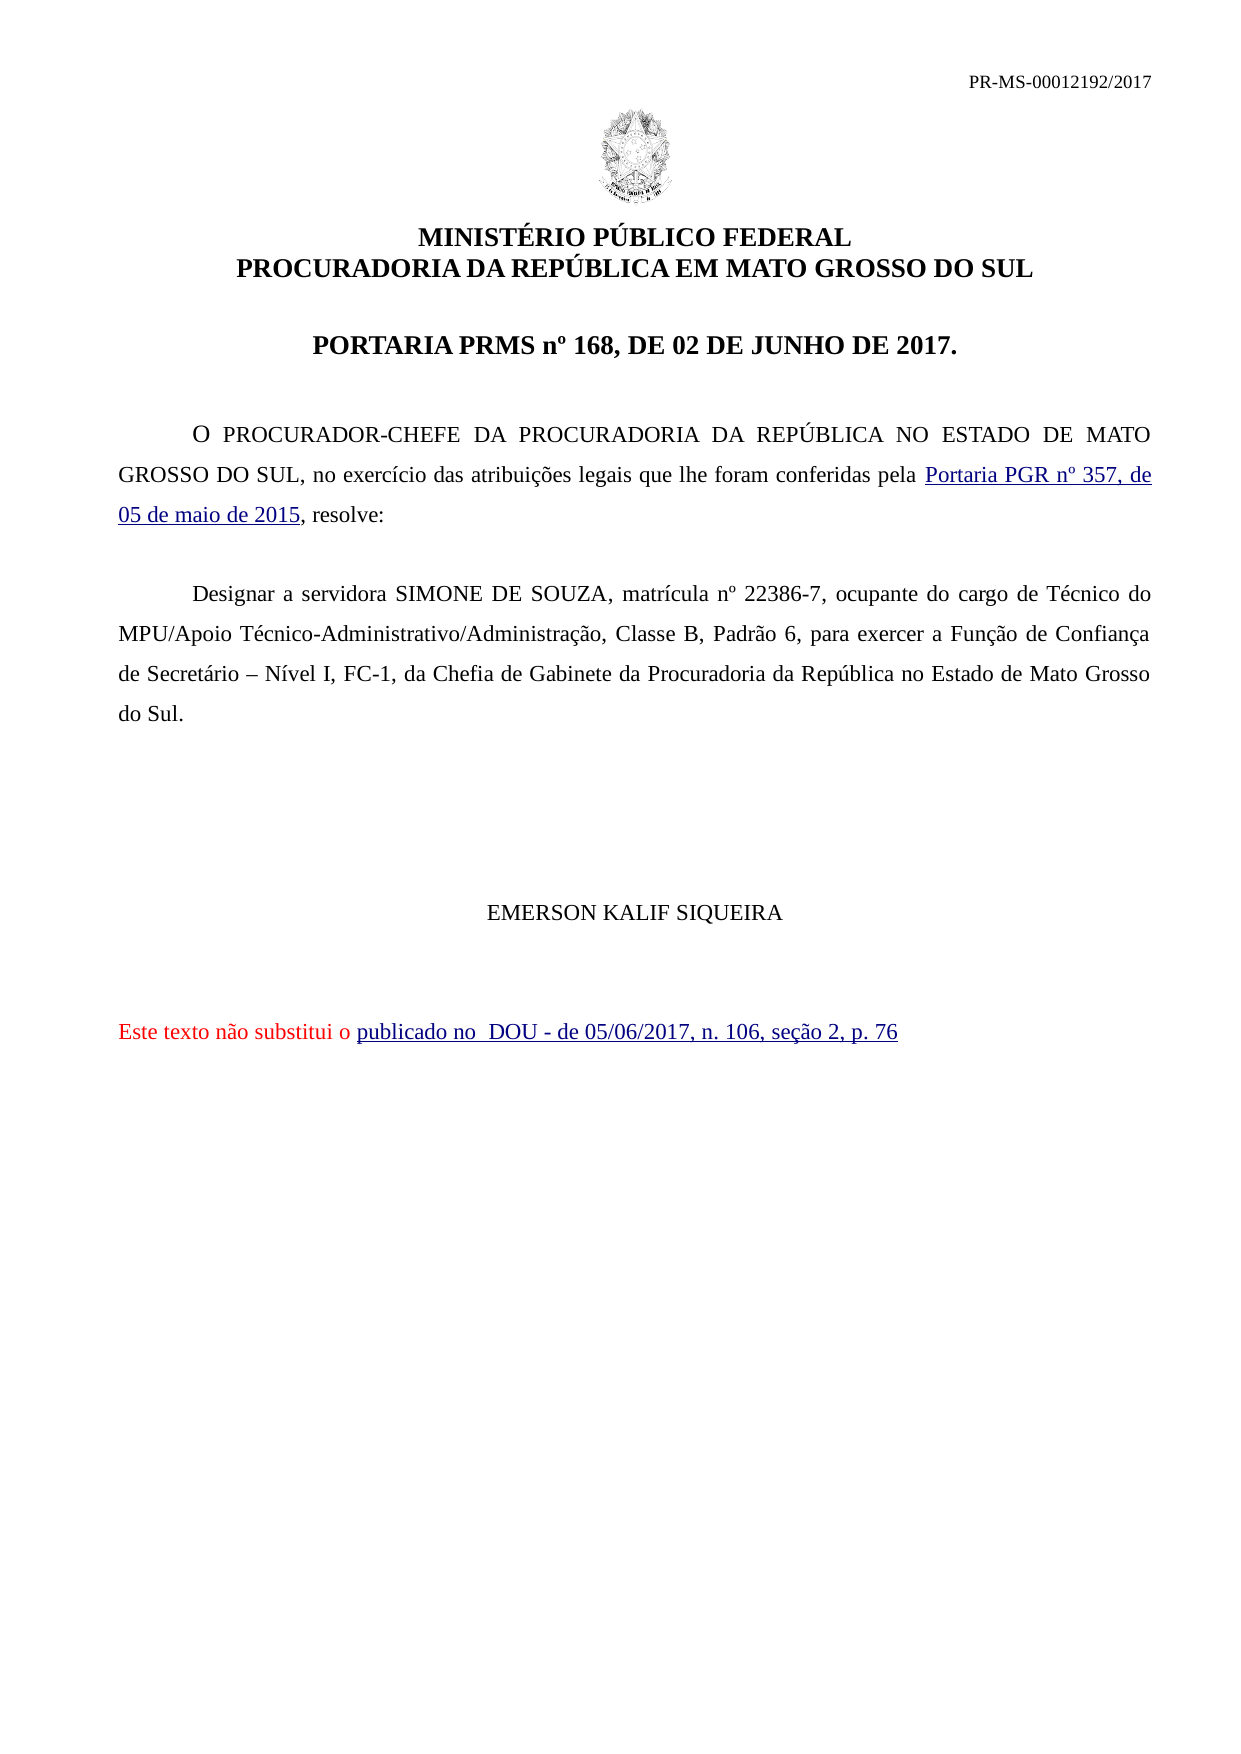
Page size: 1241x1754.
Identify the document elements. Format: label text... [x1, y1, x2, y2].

text PR-MS-00012192/2017 [118, 71, 1152, 93]
text PORTARIA PRMS nº 168, DE 02 DE JUNHO DE 2017. [118, 330, 1152, 361]
text Designar a servidora SIMONE DE SOUZA, matrícula nº 22386-7, ocupante do cargo de Técnico do MPU/Apoio Técnico-Administrativo/Administração, Classe B, Padrão 6, para exercer a Função de Confiança de Secretário – Nível I, FC-1, da Chefia de Gabinete da Procuradoria da República no Estado de Mato Grosso do Sul. [118, 580, 1152, 726]
text Este texto não substitui o publicado no DOU - de 05/06/2017, n. 106, seção 2, p. 76 [118, 1018, 1152, 1044]
text MINISTÉRIO PÚBLICO FEDERAL [118, 221, 1152, 252]
text EMERSON KALIF SIQUEIRA [118, 898, 1152, 925]
text O PROCURADOR-CHEFE DA PROCURADORIA DA REPÚBLICA NO ESTADO DE MATO GROSSO DO SUL, no exercício das atribuições legais que lhe foram conferidas pela Portaria PGR nº 357, de 05 de maio de 2015, resolve: [118, 418, 1152, 527]
subtitle PROCURADORIA DA REPÚBLICA EM MATO GROSSO DO SUL [118, 252, 1152, 283]
